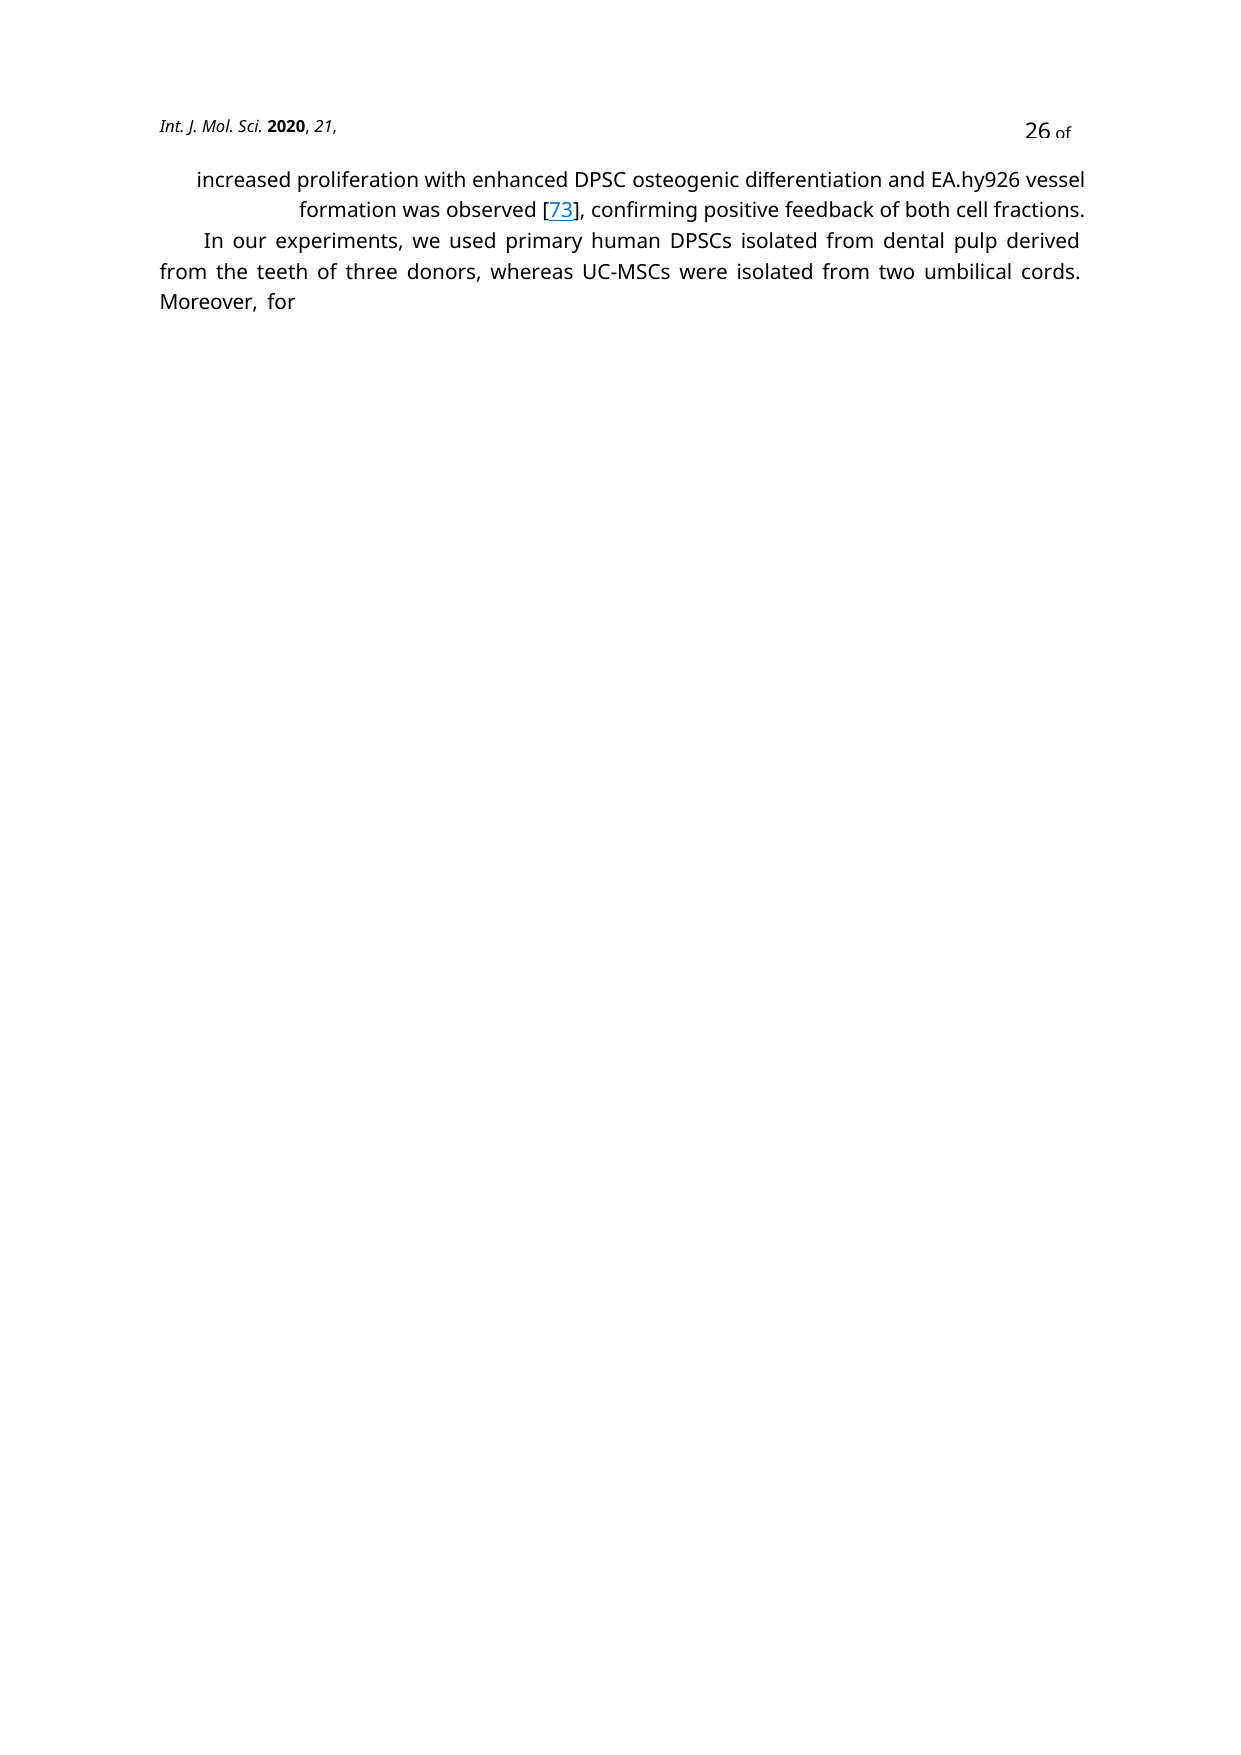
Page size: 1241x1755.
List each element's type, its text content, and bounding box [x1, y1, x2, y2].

text increased proliferation with enhanced DPSC osteogenic differentiation and EA.hy926 vessel formation was observed [73], confirming positive feedback of both cell fractions. [159, 165, 1085, 224]
text In our experiments, we used primary human DPSCs isolated from dental pulp derived from the teeth of three donors, whereas UC-MSCs were isolated from two umbilical cords. Moreover, for [159, 226, 1082, 316]
